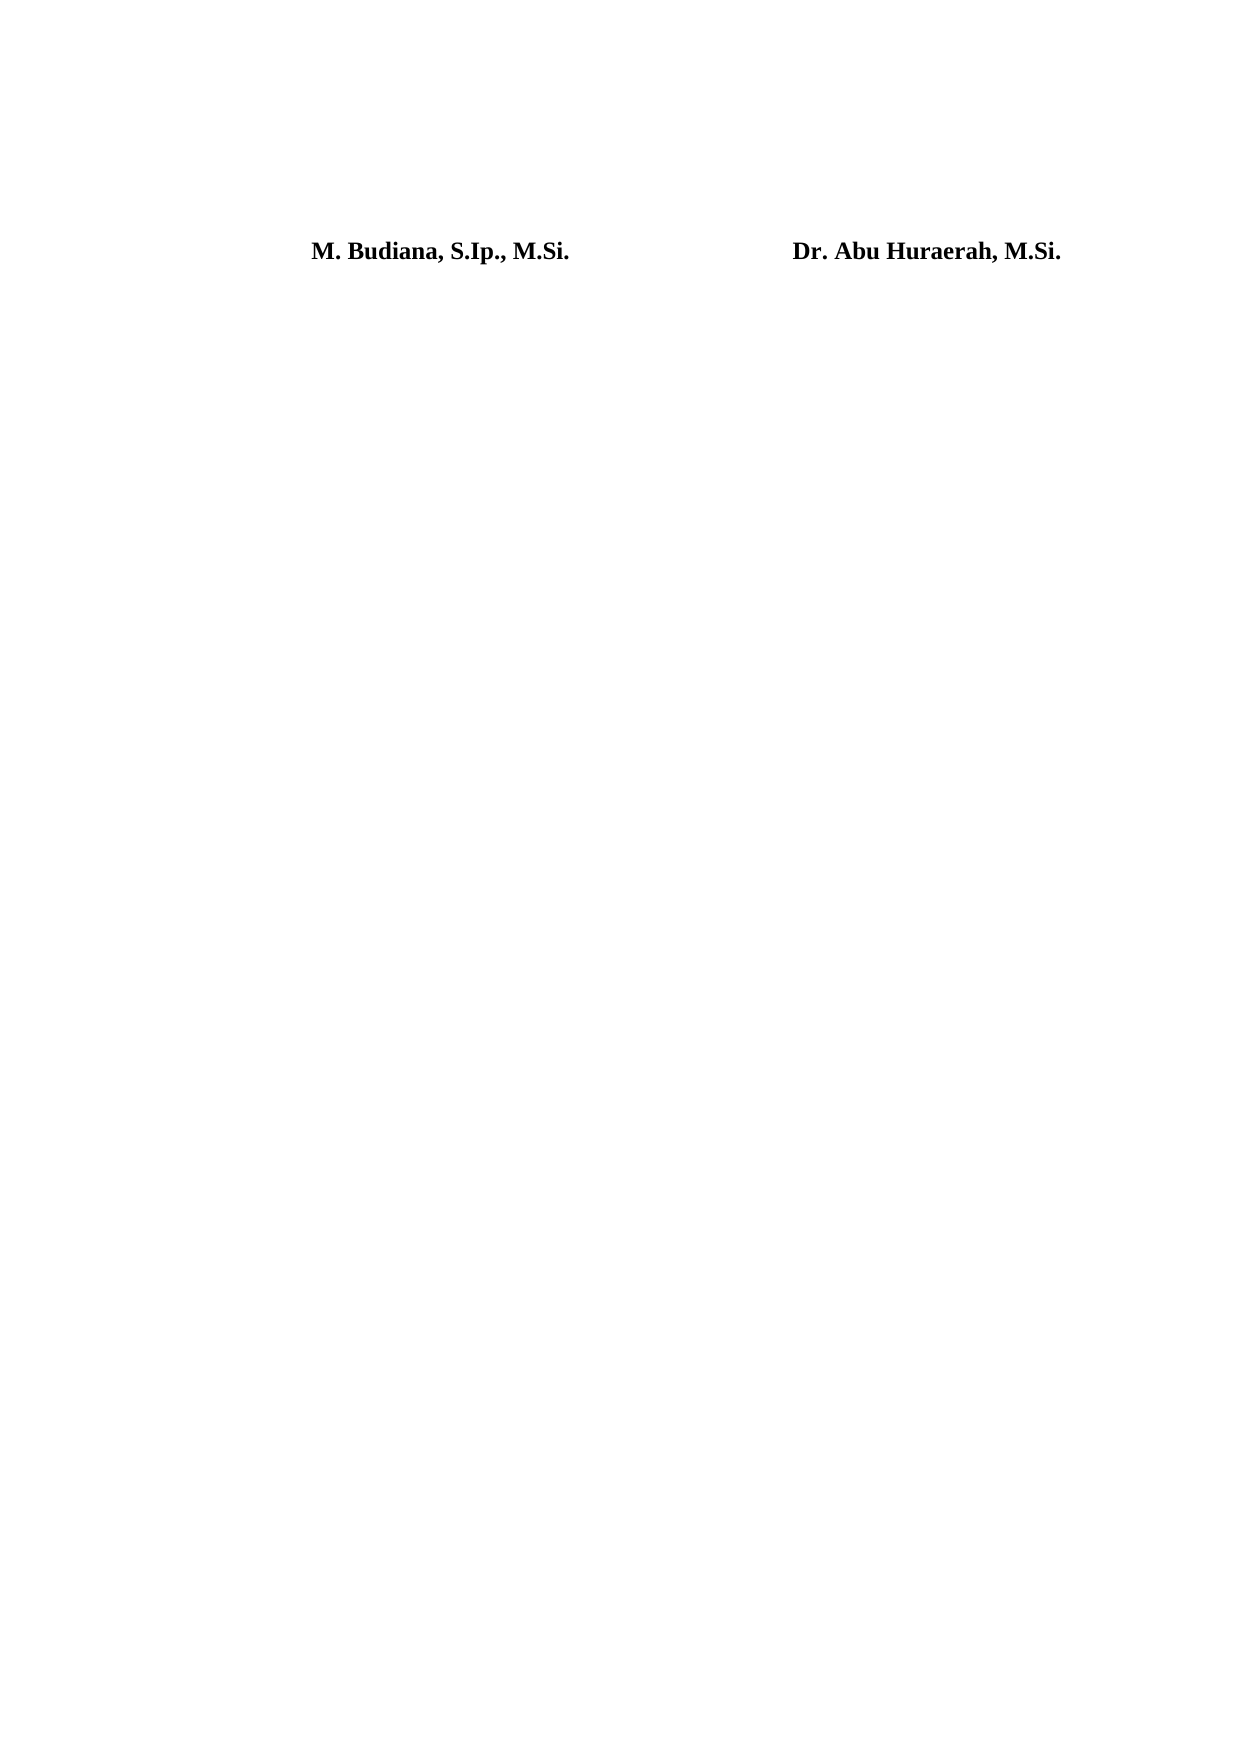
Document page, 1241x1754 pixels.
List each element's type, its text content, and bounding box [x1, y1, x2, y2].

text M. Budiana, S.Ip., M.Si. Dr. Abu Huraerah, M.Si. [236, 236, 1063, 265]
